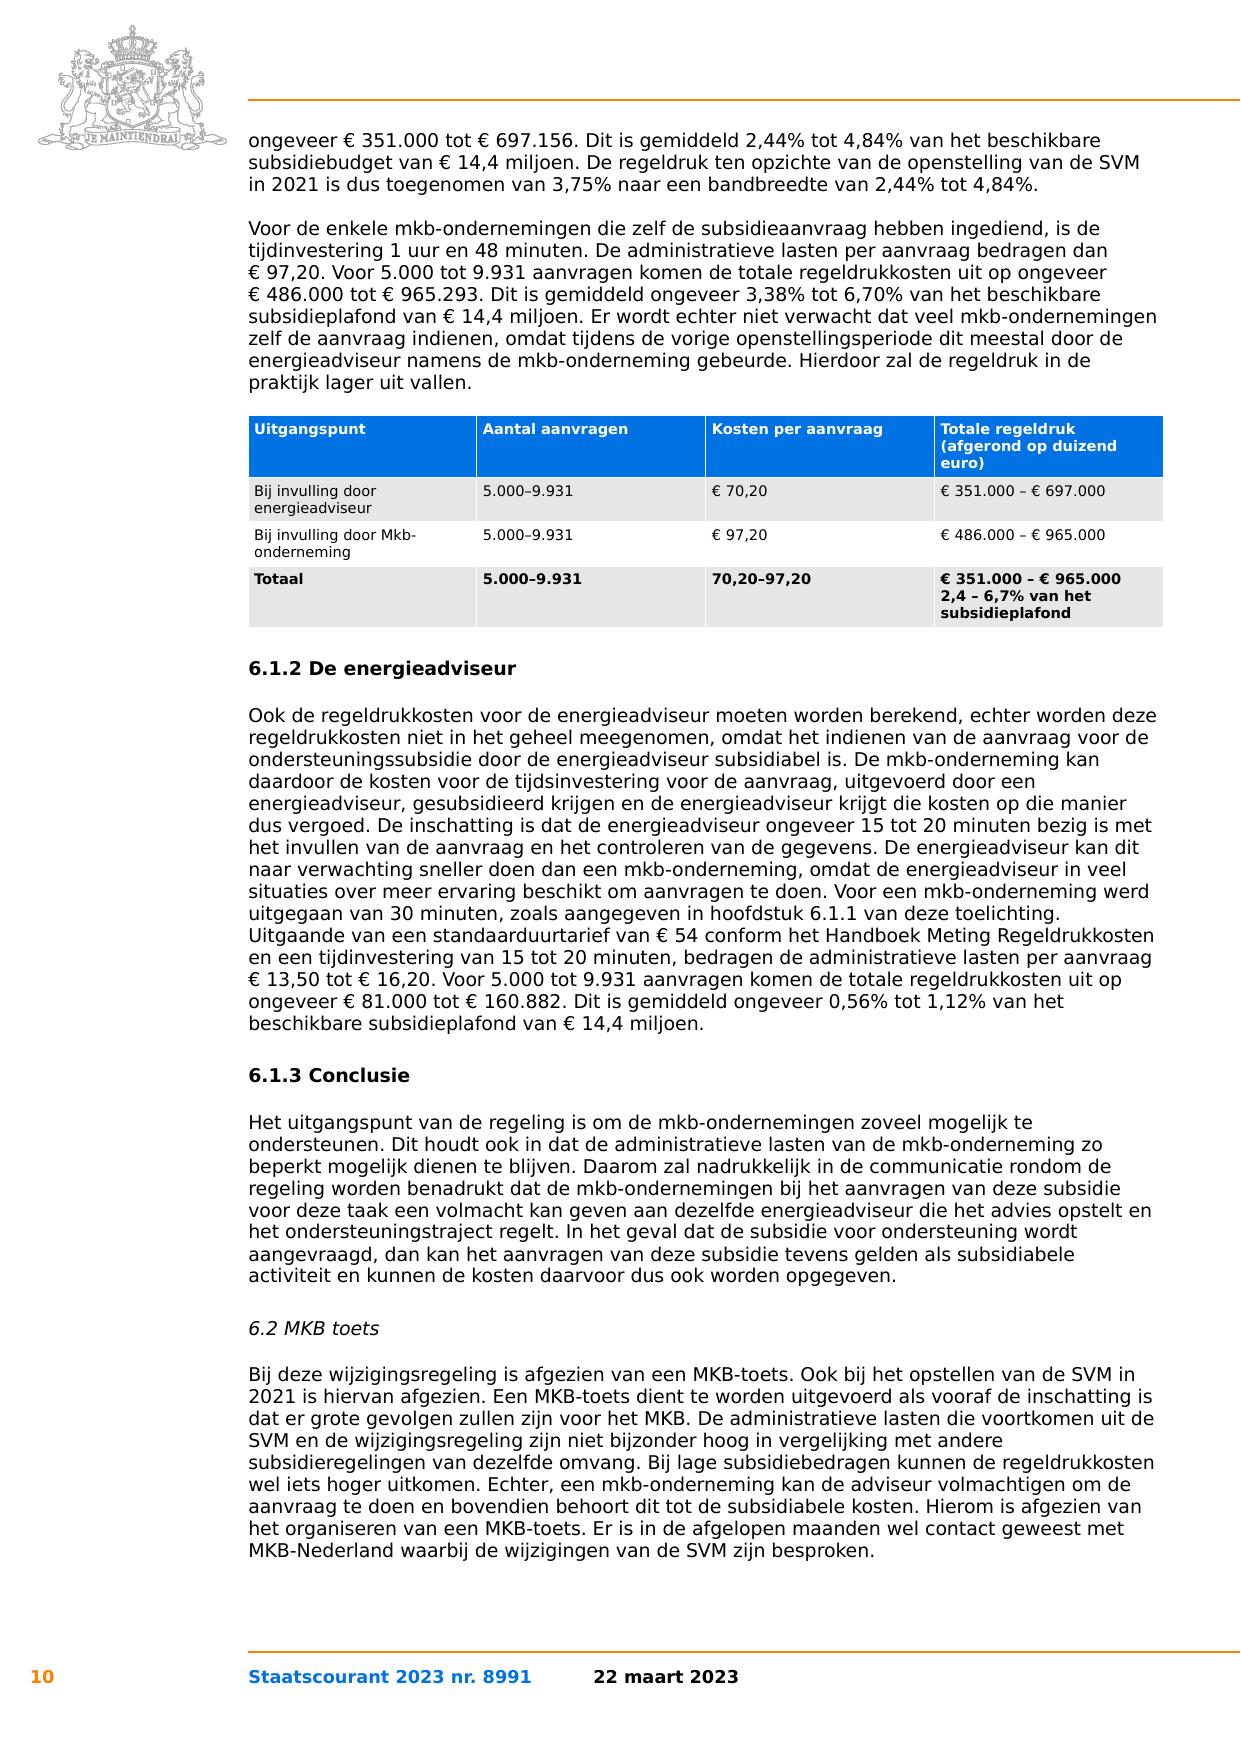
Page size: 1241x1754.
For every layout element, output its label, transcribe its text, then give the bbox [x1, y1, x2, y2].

table_cell 5.000–9.931 [477, 478, 705, 521]
table_cell 70,20–97,20 [706, 567, 934, 627]
table_cell Bij invulling door Mkb-onderneming [249, 522, 476, 566]
table_cell Bij invulling door energieadviseur [249, 478, 476, 521]
table_cell € 70,20 [706, 478, 934, 521]
table_header Uitgangspunt [249, 416, 476, 477]
table_cell Totaal [249, 567, 476, 627]
text Ook de regeldrukkosten voor de energieadviseur moeten worden berekend, echter worden deze regeldrukkosten niet in het geheel meegenomen, omdat het indienen van de aanvraag voor de ondersteuningssubsidie door de energieadviseur subsidiabel is. De mkb-onderneming kan daardoor de kosten voor de tijdsinvestering voor de aanvraag, uitgevoerd door een energieadviseur, gesubsidieerd krijgen en de energieadviseur krijgt die kosten op die manier dus vergoed. De inschatting is dat de energieadviseur ongeveer 15 tot 20 minuten bezig is met het invullen van de aanvraag en het controleren van de gegevens. De energieadviseur kan dit naar verwachting sneller doen dan een mkb-onderneming, omdat de energieadviseur in veel situaties over meer ervaring beschikt om aanvragen te doen. Voor een mkb-onderneming werd uitgegaan van 30 minuten, zoals aangegeven in hoofdstuk 6.1.1 van deze toelichting. Uitgaande van een standaarduurtarief van € 54 conform het Handboek Meting Regeldrukkosten en een tijdinvestering van 15 tot 20 minuten, bedragen de administratieve lasten per aanvraag € 13,50 tot € 16,20. Voor 5.000 tot 9.931 aanvragen komen de totale regeldrukkosten uit op ongeveer € 81.000 tot € 160.882. Dit is gemiddeld ongeveer 0,56% tot 1,12% van het beschikbare subsidieplafond van € 14,4 miljoen. [248, 705, 1163, 1034]
text ongeveer € 351.000 tot € 697.156. Dit is gemiddeld 2,44% tot 4,84% van het beschikbare subsidiebudget van € 14,4 miljoen. De regeldruk ten opzichte van de openstelling van de SVM in 2021 is dus toegenomen van 3,75% naar een bandbreedte van 2,44% tot 4,84%. [248, 130, 1163, 196]
table_header Kosten per aanvraag [706, 416, 934, 477]
table_cell € 351.000 – € 697.000 [935, 478, 1163, 521]
text Bij deze wijzigingsregeling is afgezien van een MKB-toets. Ook bij het opstellen van de SVM in 2021 is hiervan afgezien. Een MKB-toets dient te worden uitgevoerd als vooraf de inschatting is dat er grote gevolgen zullen zijn voor het MKB. De administratieve lasten die voortkomen uit de SVM en de wijzigingsregeling zijn niet bijzonder hoog in vergelijking met andere subsidieregelingen van dezelfde omvang. Bij lage subsidiebedragen kunnen de regeldrukkosten wel iets hoger uitkomen. Echter, een mkb-onderneming kan de adviseur volmachtigen om de aanvraag te doen en bovendien behoort dit tot de subsidiabele kosten. Hierom is afgezien van het organiseren van een MKB-toets. Er is in de afgelopen maanden wel contact geweest met MKB-Nederland waarbij de wijzigingen van de SVM zijn besproken. [248, 1364, 1163, 1562]
table_cell 5.000–9.931 [477, 522, 705, 566]
table_cell € 351.000 – € 965.000 2,4 – 6,7% van het subsidieplafond [935, 567, 1163, 627]
table_cell € 97,20 [706, 522, 934, 566]
table_header Aantal aanvragen [477, 416, 705, 477]
table_cell € 486.000 – € 965.000 [935, 522, 1163, 566]
subtitle 6.2 MKB toets [248, 1317, 1163, 1339]
text Het uitgangspunt van de regeling is om de mkb-ondernemingen zoveel mogelijk te ondersteunen. Dit houdt ook in dat de administratieve lasten van de mkb-onderneming zo beperkt mogelijk dienen te blijven. Daarom zal nadrukkelijk in de communicatie rondom de regeling worden benadrukt dat de mkb-ondernemingen bij het aanvragen van deze subsidie voor deze taak een volmacht kan geven aan dezelfde energieadviseur die het advies opstelt en het ondersteuningstraject regelt. In het geval dat de subsidie voor ondersteuning wordt aangevraagd, dan kan het aanvragen van deze subsidie tevens gelden als subsidiabele activiteit en kunnen de kosten daarvoor dus ook worden opgegeven. [248, 1112, 1163, 1287]
subtitle 6.1.3 Conclusie [248, 1064, 1163, 1087]
subtitle 6.1.2 De energieadviseur [248, 658, 1163, 680]
text Voor de enkele mkb-ondernemingen die zelf de subsidieaanvraag hebben ingediend, is de tijdinvestering 1 uur en 48 minuten. De administratieve lasten per aanvraag bedragen dan € 97,20. Voor 5.000 tot 9.931 aanvragen komen de totale regeldrukkosten uit op ongeveer € 486.000 tot € 965.293. Dit is gemiddeld ongeveer 3,38% tot 6,70% van het beschikbare subsidieplafond van € 14,4 miljoen. Er wordt echter niet verwacht dat veel mkb-ondernemingen zelf de aanvraag indienen, omdat tijdens de vorige openstellingsperiode dit meestal door de energieadviseur namens de mkb-onderneming gebeurde. Hierdoor zal de regeldruk in de praktijk lager uit vallen. [248, 218, 1163, 393]
table_header Totale regeldruk (afgerond op duizend euro) [935, 416, 1163, 477]
picture [38, 25, 227, 150]
table_cell 5.000–9.931 [477, 567, 705, 627]
